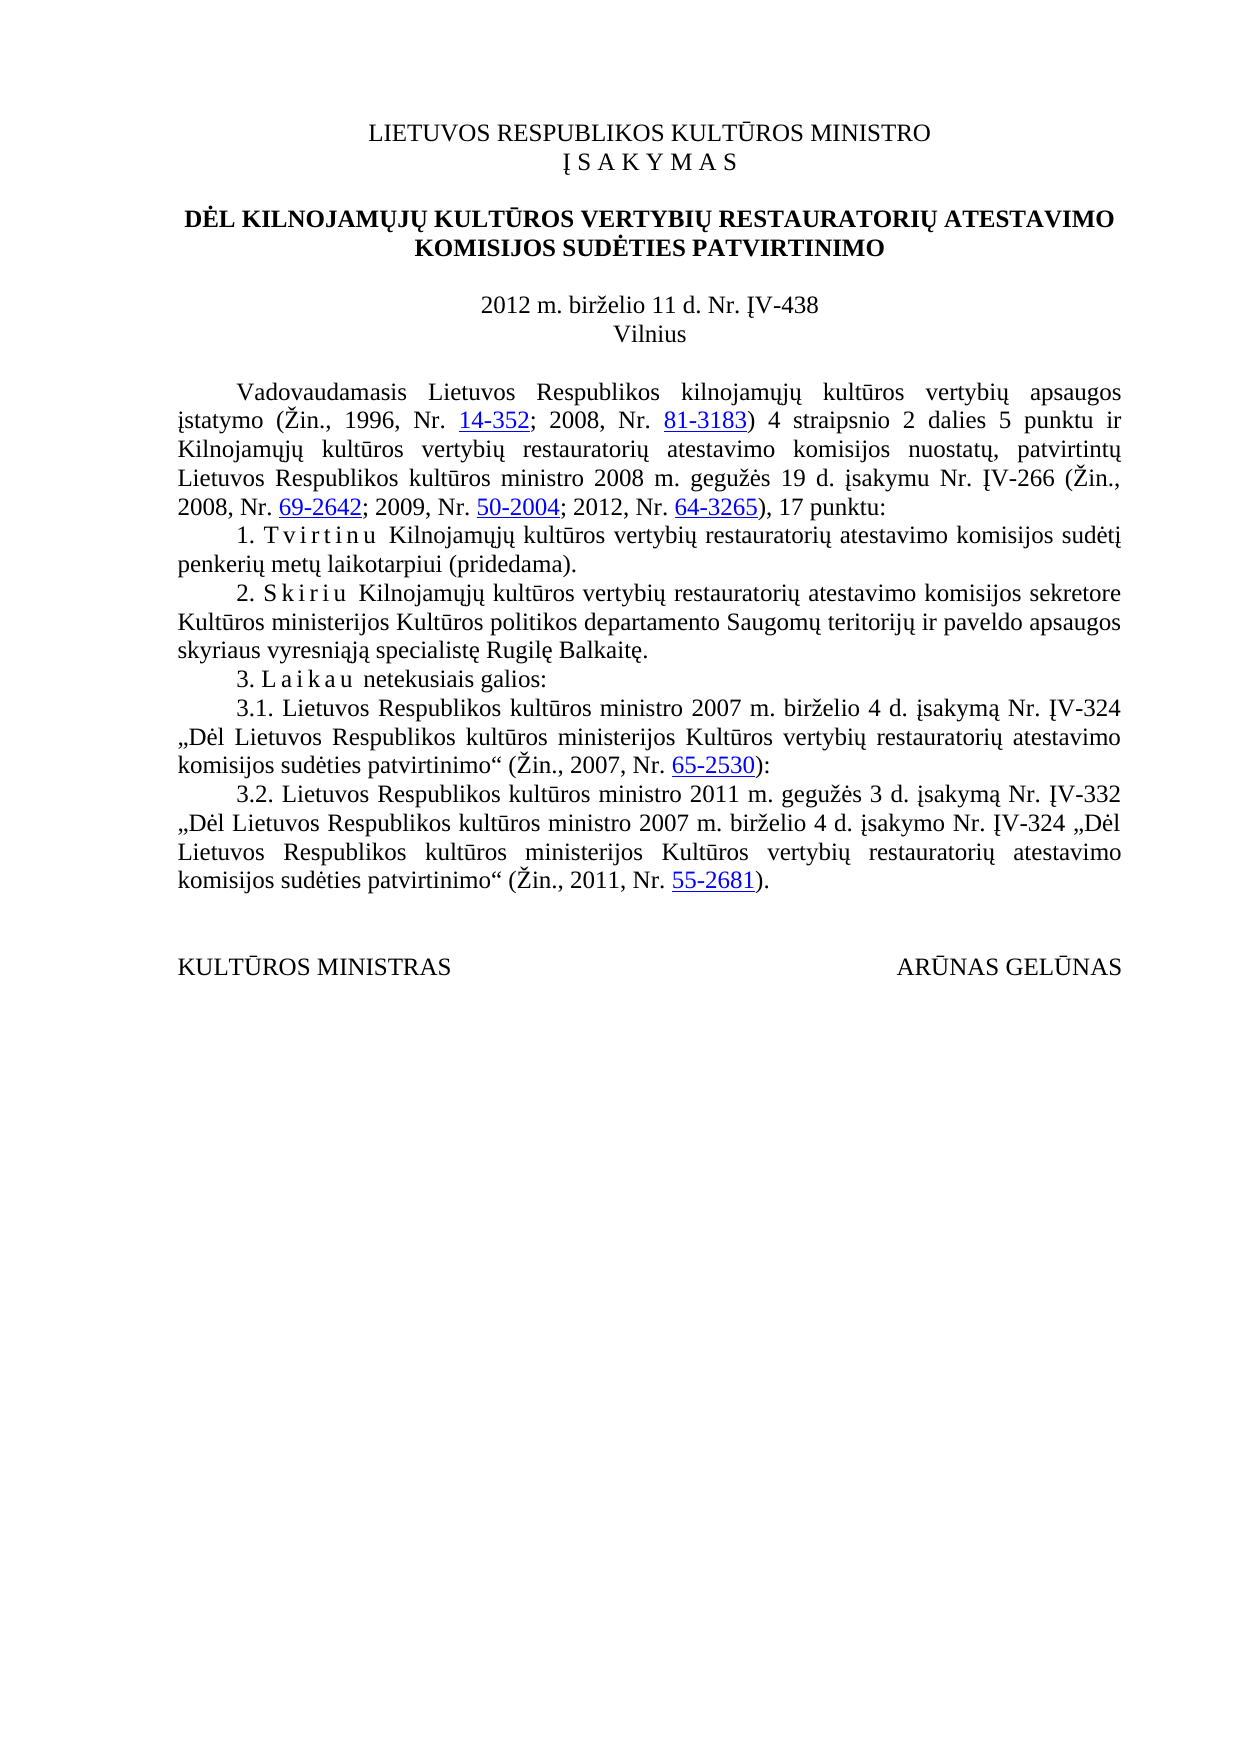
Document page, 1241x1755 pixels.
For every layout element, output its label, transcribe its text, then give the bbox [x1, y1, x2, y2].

text Vilnius [177, 319, 1122, 348]
text 3. Laikau netekusiais galios: [177, 664, 1122, 693]
text Kultūros ministras Arūnas Gelūnas [177, 952, 1122, 981]
text LIETUVOS RESPUBLIKOS KULTŪROS MINISTRO [177, 118, 1122, 147]
text 3.2. Lietuvos Respublikos kultūros ministro 2011 m. gegužės 3 d. įsakymą Nr. ĮV-332 „Dėl Lietuvos Respublikos kultūros ministro 2007 m. birželio 4 d. įsakymo Nr. ĮV-324 „Dėl Lietuvos Respublikos kultūros ministerijos Kultūros vertybių restauratorių atestavimo komisijos sudėties patvirtinimo“ (Žin., 2011, Nr. 55-2681). [177, 779, 1122, 894]
text 1. Tvirtinu Kilnojamųjų kultūros vertybių restauratorių atestavimo komisijos sudėtį penkerių metų laikotarpiui (pridedama). [177, 521, 1122, 578]
text 2012 m. birželio 11 d. Nr. ĮV-438 [177, 291, 1122, 319]
text 2. Skiriu Kilnojamųjų kultūros vertybių restauratorių atestavimo komisijos sekretore Kultūros ministerijos Kultūros politikos departamento Saugomų teritorijų ir paveldo apsaugos skyriaus vyresniąją specialistę Rugilę Balkaitę. [177, 578, 1122, 664]
text Į S A K Y M A S [177, 147, 1122, 176]
text 3.1. Lietuvos Respublikos kultūros ministro 2007 m. birželio 4 d. įsakymą Nr. ĮV-324 „Dėl Lietuvos Respublikos kultūros ministerijos Kultūros vertybių restauratorių atestavimo komisijos sudėties patvirtinimo“ (Žin., 2007, Nr. 65-2530): [177, 693, 1122, 779]
text DĖL kilnojamųjų kultūros vertybių restauratorių atestavimo komisijos sudėties patvirtinimo [177, 204, 1122, 262]
text Vadovaudamasis Lietuvos Respublikos kilnojamųjų kultūros vertybių apsaugos įstatymo (Žin., 1996, Nr. 14-352; 2008, Nr. 81-3183) 4 straipsnio 2 dalies 5 punktu ir Kilnojamųjų kultūros vertybių restauratorių atestavimo komisijos nuostatų, patvirtintų Lietuvos Respublikos kultūros ministro 2008 m. gegužės 19 d. įsakymu Nr. ĮV-266 (Žin., 2008, Nr. 69-2642; 2009, Nr. 50-2004; 2012, Nr. 64-3265), 17 punktu: [177, 377, 1122, 521]
